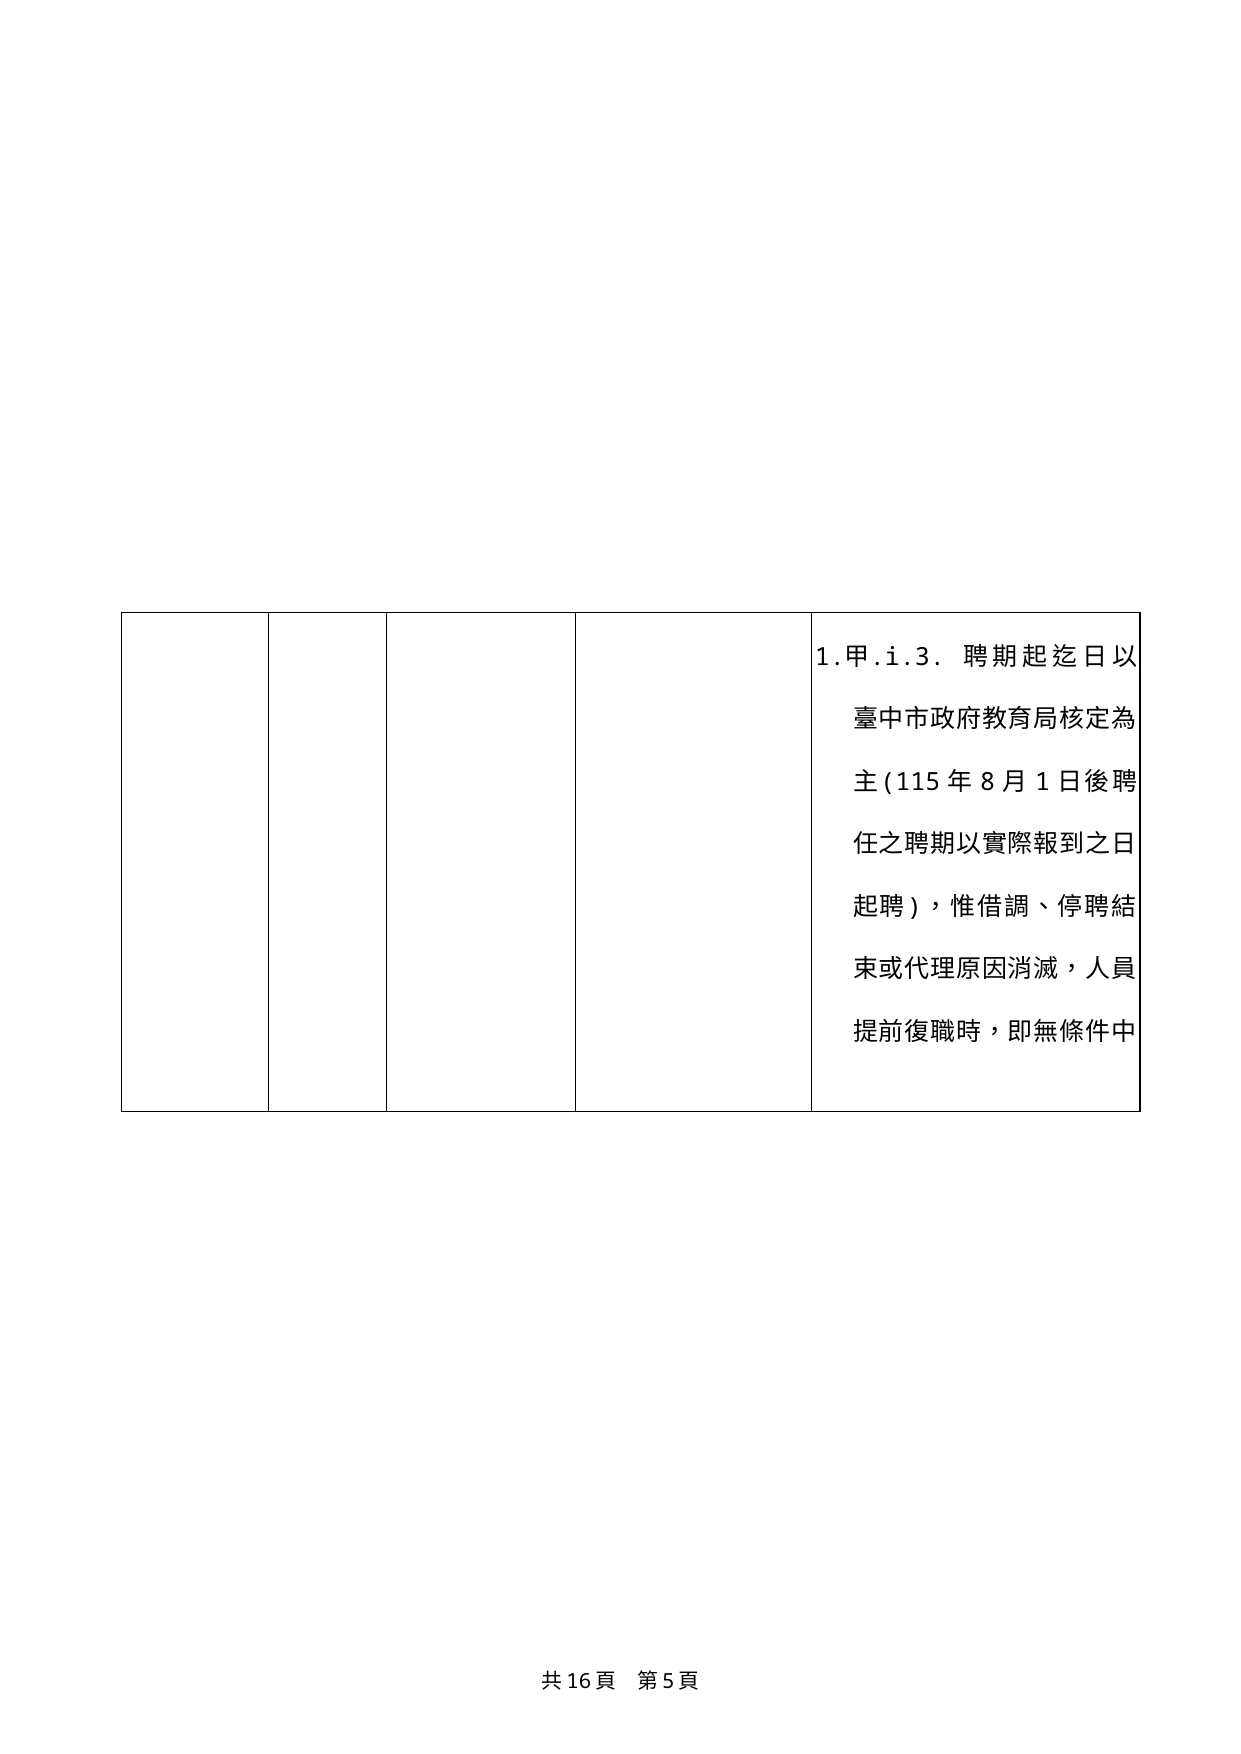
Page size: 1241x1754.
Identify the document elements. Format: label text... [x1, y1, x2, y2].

table_cell [387, 613, 575, 1111]
table_cell [269, 613, 386, 1111]
table_cell 本次各類缺額得視教育部國民教育署補助各地方政府115學年度推動國小合理教師員額計畫公文核定函、教師借調狀況調整，如有增減，將配合調整缺額聘用，如經教育局或國教署核定無該項缺額，則該項代理教師錄取資格即取消。 實際授課內容須配合學校需求彈性調配，並須配合學校安排協助相關活動。 聘期起迄日以臺中市政府教育局核定為主(115年8月1日後聘任之聘期以實際報到之日起聘)，惟借調、停聘結束或代理原因消滅，人員提前復職時，即無條件中止聘約，並依規辦理離職手續，不得提出異議及救濟。 普通班代理教師缺，依成績高低依序錄取實缺、借調缺、外加員額缺(預估缺)。 各甄選類別備取若干名，如本學年度有新增長期代理教師缺額，得由備取人員依備取順序進用，候用期限至116年6月30日止；候用期間如有違反報名資格條件者，取消備取資格。 [812, 613, 1139, 1111]
table_cell [576, 613, 811, 1111]
table_cell [122, 613, 268, 1111]
